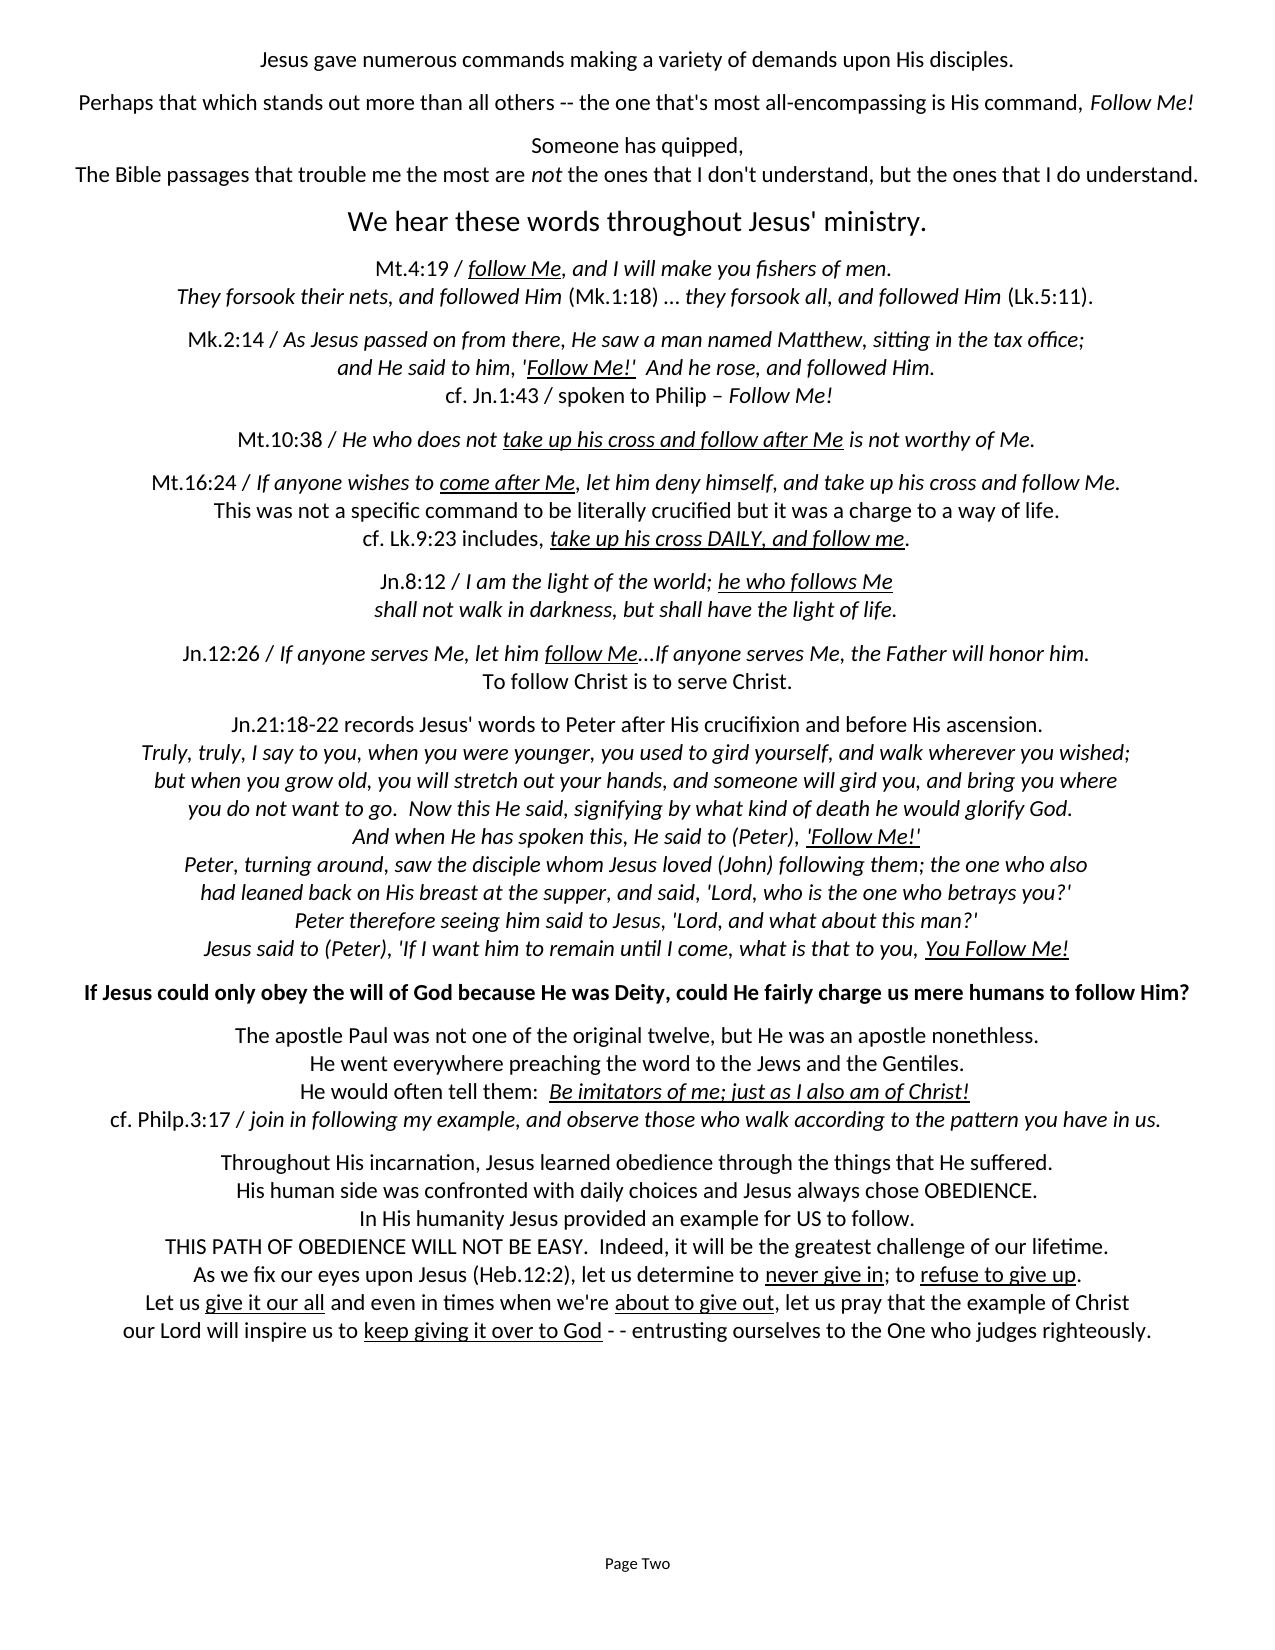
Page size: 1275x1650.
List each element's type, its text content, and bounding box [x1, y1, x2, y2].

text They forsook their nets, and followed Him (Mk.1:18) … they forsook all, and followed Him (Lk.5:11). [75, 282, 1200, 310]
text Let us give it our all and even in times when we're about to give out, let us pray that the example of Christ [75, 1288, 1200, 1316]
text Truly, truly, I say to you, when you were younger, you used to gird yourself, and walk wherever you wished; [75, 738, 1200, 766]
text His human side was confronted with daily choices and Jesus always chose OBEDIENCE. [75, 1176, 1200, 1204]
text Mt.4:19 / follow Me, and I will make you fishers of men. [75, 254, 1200, 282]
text To follow Christ is to serve Christ. [75, 667, 1200, 695]
text Mt.16:24 / If anyone wishes to come after Me, let him deny himself, and take up his cross and follow Me. [75, 468, 1200, 496]
text The apostle Paul was not one of the original twelve, but He was an apostle nonethless. [75, 1021, 1200, 1049]
text Peter therefore seeing him said to Jesus, 'Lord, and what about this man?' [75, 906, 1200, 934]
text And when He has spoken this, He said to (Peter), 'Follow Me!' [75, 822, 1200, 850]
text shall not walk in darkness, but shall have the light of life. [75, 595, 1200, 623]
text The Bible passages that trouble me the most are not the ones that I don't understand, but the ones that I do understand. [75, 160, 1200, 188]
text cf. Jn.1:43 / spoken to Philip – Follow Me! [75, 381, 1200, 409]
text Jn.8:12 / I am the light of the world; he who follows Me [75, 567, 1200, 595]
text cf. Lk.9:23 includes, take up his cross DAILY, and follow me. [75, 524, 1200, 552]
text Mk.2:14 / As Jesus passed on from there, He saw a man named Matthew, sitting in the tax office; [75, 325, 1200, 353]
text our Lord will inspire us to keep giving it over to God - - entrusting ourselves to the One who judges righteously. [75, 1316, 1200, 1344]
text Jesus gave numerous commands making a variety of demands upon His disciples. [75, 45, 1200, 73]
text Perhaps that which stands out more than all others -- the one that's most all-encompassing is His command, Follow Me! [75, 88, 1200, 116]
text you do not want to go. Now this He said, signifying by what kind of death he would glorify God. [75, 794, 1200, 822]
text THIS PATH OF OBEDIENCE WILL NOT BE EASY. Indeed, it will be the greatest challenge of our lifetime. [75, 1232, 1200, 1260]
text As we fix our eyes upon Jesus (Heb.12:2), let us determine to never give in; to refuse to give up. [75, 1260, 1200, 1288]
text cf. Philp.3:17 / join in following my example, and observe those who walk according to the pattern you have in us. [75, 1105, 1200, 1133]
text had leaned back on His breast at the supper, and said, 'Lord, who is the one who betrays you?' [75, 878, 1200, 906]
text In His humanity Jesus provided an example for US to follow. [75, 1204, 1200, 1232]
text He went everywhere preaching the word to the Jews and the Gentiles. [75, 1049, 1200, 1077]
text Page Two [75, 1553, 1200, 1574]
text Jn.21:18-22 records Jesus' words to Peter after His crucifixion and before His ascension. [75, 710, 1200, 738]
text Someone has quipped, [75, 132, 1200, 160]
text Throughout His incarnation, Jesus learned obedience through the things that He suffered. [75, 1148, 1200, 1176]
text and He said to him, 'Follow Me!' And he rose, and followed Him. [75, 353, 1200, 381]
text but when you grow old, you will stretch out your hands, and someone will gird you, and bring you where [75, 766, 1200, 794]
text This was not a specific command to be literally crucified but it was a charge to a way of life. [75, 496, 1200, 524]
text He would often tell them: Be imitators of me; just as I also am of Christ! [75, 1077, 1200, 1105]
text We hear these words throughout Jesus' ministry. [75, 203, 1200, 239]
text If Jesus could only obey the will of God because He was Deity, could He fairly charge us mere humans to follow Him? [75, 978, 1200, 1006]
text Mt.10:38 / He who does not take up his cross and follow after Me is not worthy of Me. [75, 425, 1200, 453]
text Jn.12:26 / If anyone serves Me, let him follow Me...If anyone serves Me, the Father will honor him. [75, 639, 1200, 667]
text Jesus said to (Peter), 'If I want him to remain until I come, what is that to you, You Follow Me! [75, 934, 1200, 962]
text Peter, turning around, saw the disciple whom Jesus loved (John) following them; the one who also [75, 850, 1200, 878]
